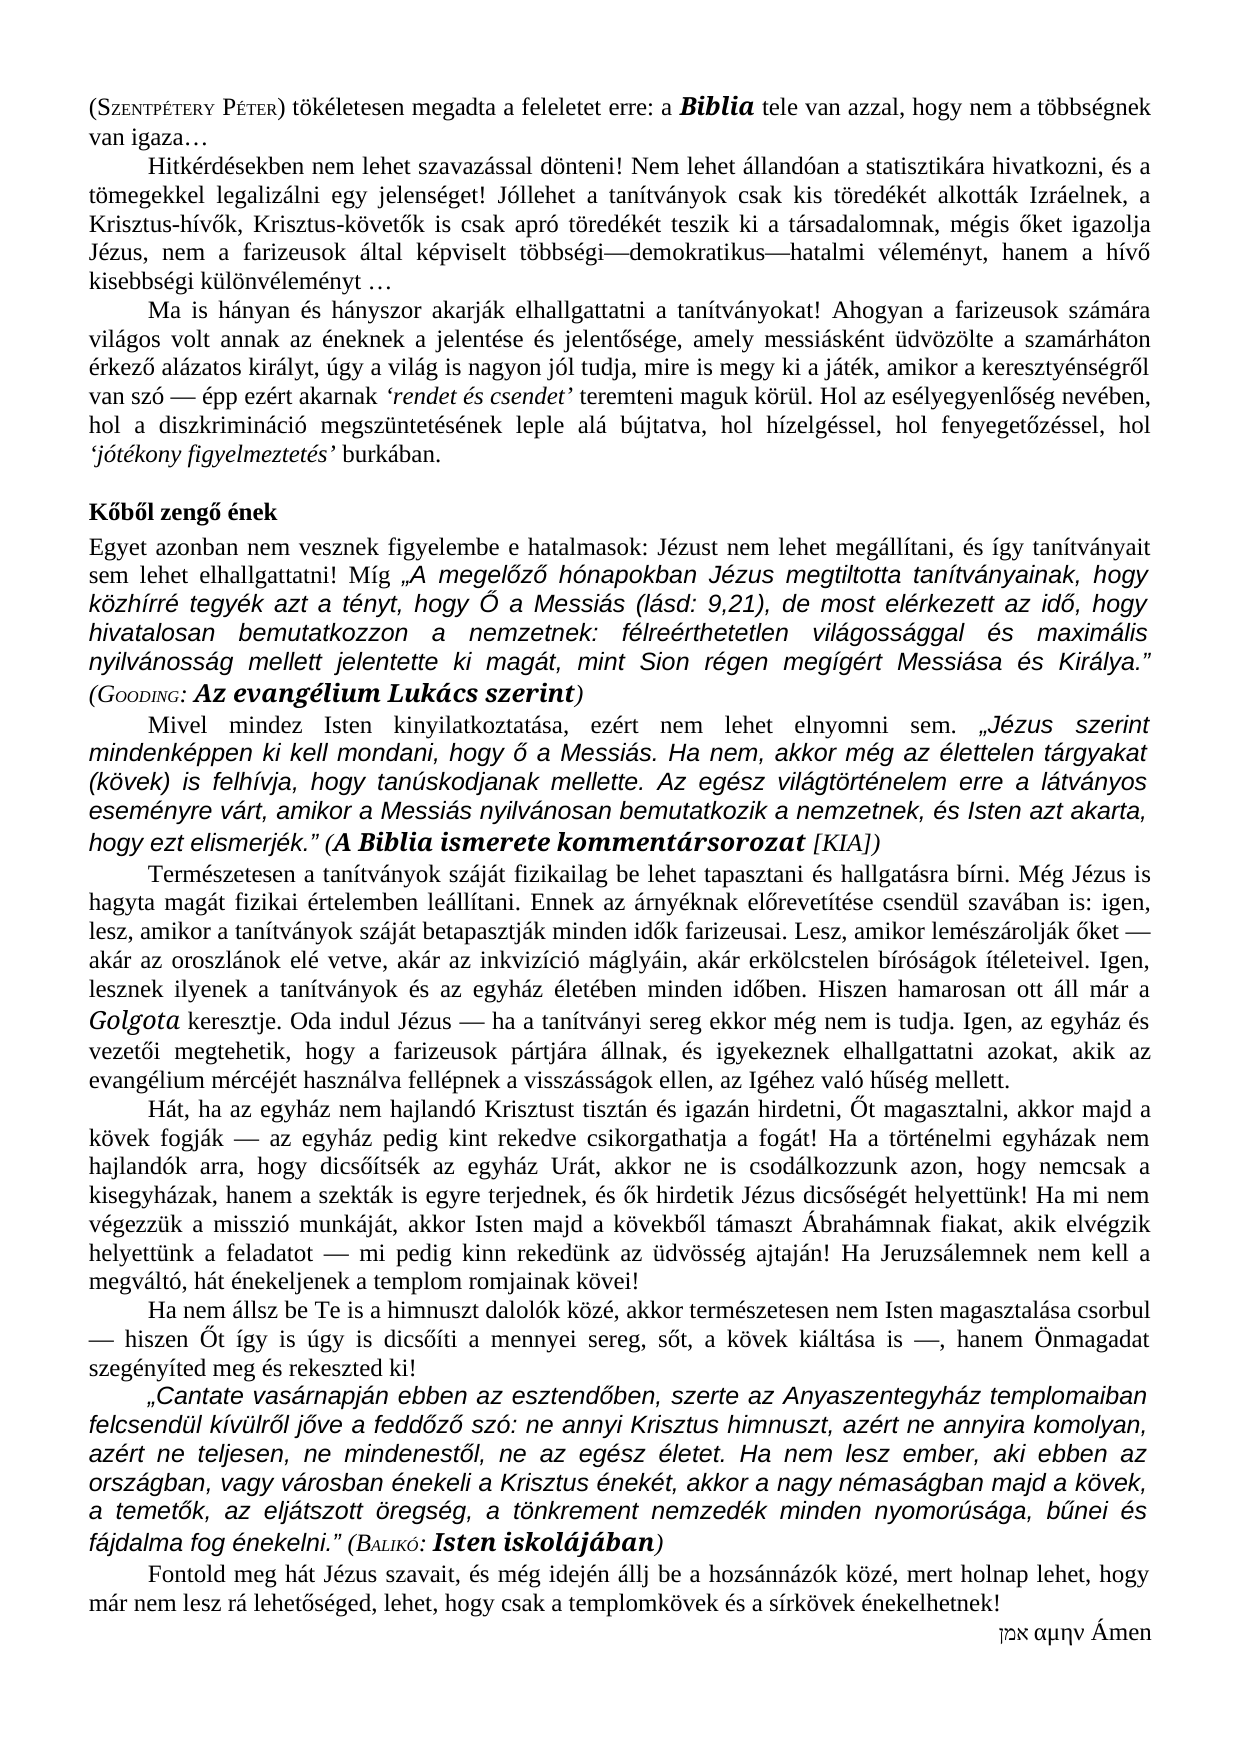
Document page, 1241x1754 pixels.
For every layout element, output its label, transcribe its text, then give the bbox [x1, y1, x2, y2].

text אמן αμην Ámen [88, 1617, 1152, 1645]
text Mivel mindez Isten kinyilatkoztatása, ezért nem lehet elnyomni sem. „Jézus szerint mindenképpen ki kell mondani, hogy ő a Messiás. Ha nem, akkor még az élettelen tárgyakat (kövek) is felhívja, hogy tanúskodjanak mellette. Az egész világtörténelem erre a látványos eseményre várt, amikor a Messiás nyilvánosan bemutatkozik a nemzetnek, és Isten azt akarta, hogy ezt elismerjék.” (A Biblia ismerete kommentársorozat [KIA]) [88, 709, 1152, 859]
text Ha nem állsz be Te is a himnuszt dalolók közé, akkor természetesen nem Isten magasztalása csorbul — hiszen Őt így is úgy is dicsőíti a mennyei sereg, sőt, a kövek kiáltása is —, hanem Önmagadat szegényíted meg és rekeszted ki! [88, 1295, 1152, 1381]
text Fontold meg hát Jézus szavait, és még idején állj be a hozsánnázók közé, mert holnap lehet, hogy már nem lesz rá lehetőséged, lehet, hogy csak a templomkövek és a sírkövek énekelhetnek! [88, 1559, 1152, 1617]
text Természetesen a tanítványok száját fizikailag be lehet tapasztani és hallgatásra bírni. Még Jézus is hagyta magát fizikai értelemben leállítani. Ennek az árnyéknak előrevetítése csendül szavában is: igen, lesz, amikor a tanítványok száját betapasztják minden idők farizeusai. Lesz, amikor lemészárolják őket — akár az oroszlánok elé vetve, akár az inkvizíció máglyáin, akár erkölcstelen bíróságok ítéleteivel. Igen, lesznek ilyenek a tanítványok és az egyház életében minden időben. Hiszen hamarosan ott áll már a Golgota keresztje. Oda indul Jézus — ha a tanítványi sereg ekkor még nem is tudja. Igen, az egyház és vezetői megtehetik, hogy a farizeusok pártjára állnak, és igyekeznek elhallgattatni azokat, akik az evangélium mércéjét használva fellépnek a visszásságok ellen, az Igéhez való hűség mellett. [88, 859, 1152, 1094]
text „Cantate vasárnapján ebben az esztendőben, szerte az Anyaszentegyház templomaiban felcsendül kívülről jőve a feddőző szó: ne annyi Krisztus himnuszt, azért ne annyira komolyan, azért ne teljesen, ne mindenestől, ne az egész életet. Ha nem lesz ember, aki ebben az országban, vagy városban énekeli a Krisztus énekét, akkor a nagy némaságban majd a kövek, a temetők, az eljátszott öregség, a tönkrement nemzedék minden nyomorúsága, bűnei és fájdalma fog énekelni.” (Balikó: Isten iskolájában) [88, 1381, 1152, 1559]
text Ma is hányan és hányszor akarják elhallgattatni a tanítványokat! Ahogyan a farizeusok számára világos volt annak az éneknek a jelentése és jelentősége, amely messiásként üdvözölte a szamárháton érkező alázatos királyt, úgy a világ is nagyon jól tudja, mire is megy ki a játék, amikor a keresztyénségről van szó — épp ezért akarnak ‘rendet és csendet’ teremteni maguk körül. Hol az esélyegyenlőség nevében, hol a diszkrimináció megszüntetésének leple alá bújtatva, hol hízelgéssel, hol fenyegetőzéssel, hol ‘jótékony figyelmeztetés’ burkában. [88, 295, 1152, 467]
text Hát, ha az egyház nem hajlandó Krisztust tisztán és igazán hirdetni, Őt magasztalni, akkor majd a kövek fogják — az egyház pedig kint rekedve csikorgathatja a fogát! Ha a történelmi egyházak nem hajlandók arra, hogy dicsőítsék az egyház Urát, akkor ne is csodálkozzunk azon, hogy nemcsak a kisegyházak, hanem a szekták is egyre terjednek, és ők hirdetik Jézus dicsőségét helyettünk! Ha mi nem végezzük a misszió munkáját, akkor Isten majd a kövekből támaszt Ábrahámnak fiakat, akik elvégzik helyettünk a feladatot — mi pedig kinn rekedünk az üdvösség ajtaján! Ha Jeruzsálemnek nem kell a megváltó, hát énekeljenek a templom romjainak kövei! [88, 1094, 1152, 1295]
subtitle Kőből zengő ének [88, 497, 1152, 526]
text Egyet azonban nem vesznek figyelembe e hatalmasok: Jézust nem lehet megállítani, és így tanítványait sem lehet elhallgattatni! Míg „A megelőző hónapokban Jézus megtiltotta tanítványainak, hogy közhírré tegyék azt a tényt, hogy Ő a Messiás (lásd: 9,21), de most elérkezett az idő, hogy hivatalosan bemutatkozzon a nemzetnek: félreérthetetlen világossággal és maximális nyilvánosság mellett jelentette ki magát, mint Sion régen megígért Messiása és Királya.” (Gooding: Az evangélium Lukács szerint) [88, 532, 1152, 709]
text (Szentpétery Péter) tökéletesen megadta a feleletet erre: a Biblia tele van azzal, hogy nem a többségnek van igaza… [88, 88, 1152, 151]
text Hitkérdésekben nem lehet szavazással dönteni! Nem lehet állandóan a statisztikára hivatkozni, és a tömegekkel legalizálni egy jelenséget! Jóllehet a tanítványok csak kis töredékét alkották Izráelnek, a Krisztus-hívők, Krisztus-követők is csak apró töredékét teszik ki a társadalomnak, mégis őket igazolja Jézus, nem a farizeusok által képviselt többségi―demokratikus―hatalmi véleményt, hanem a hívő kisebbségi különvéleményt … [88, 151, 1152, 295]
